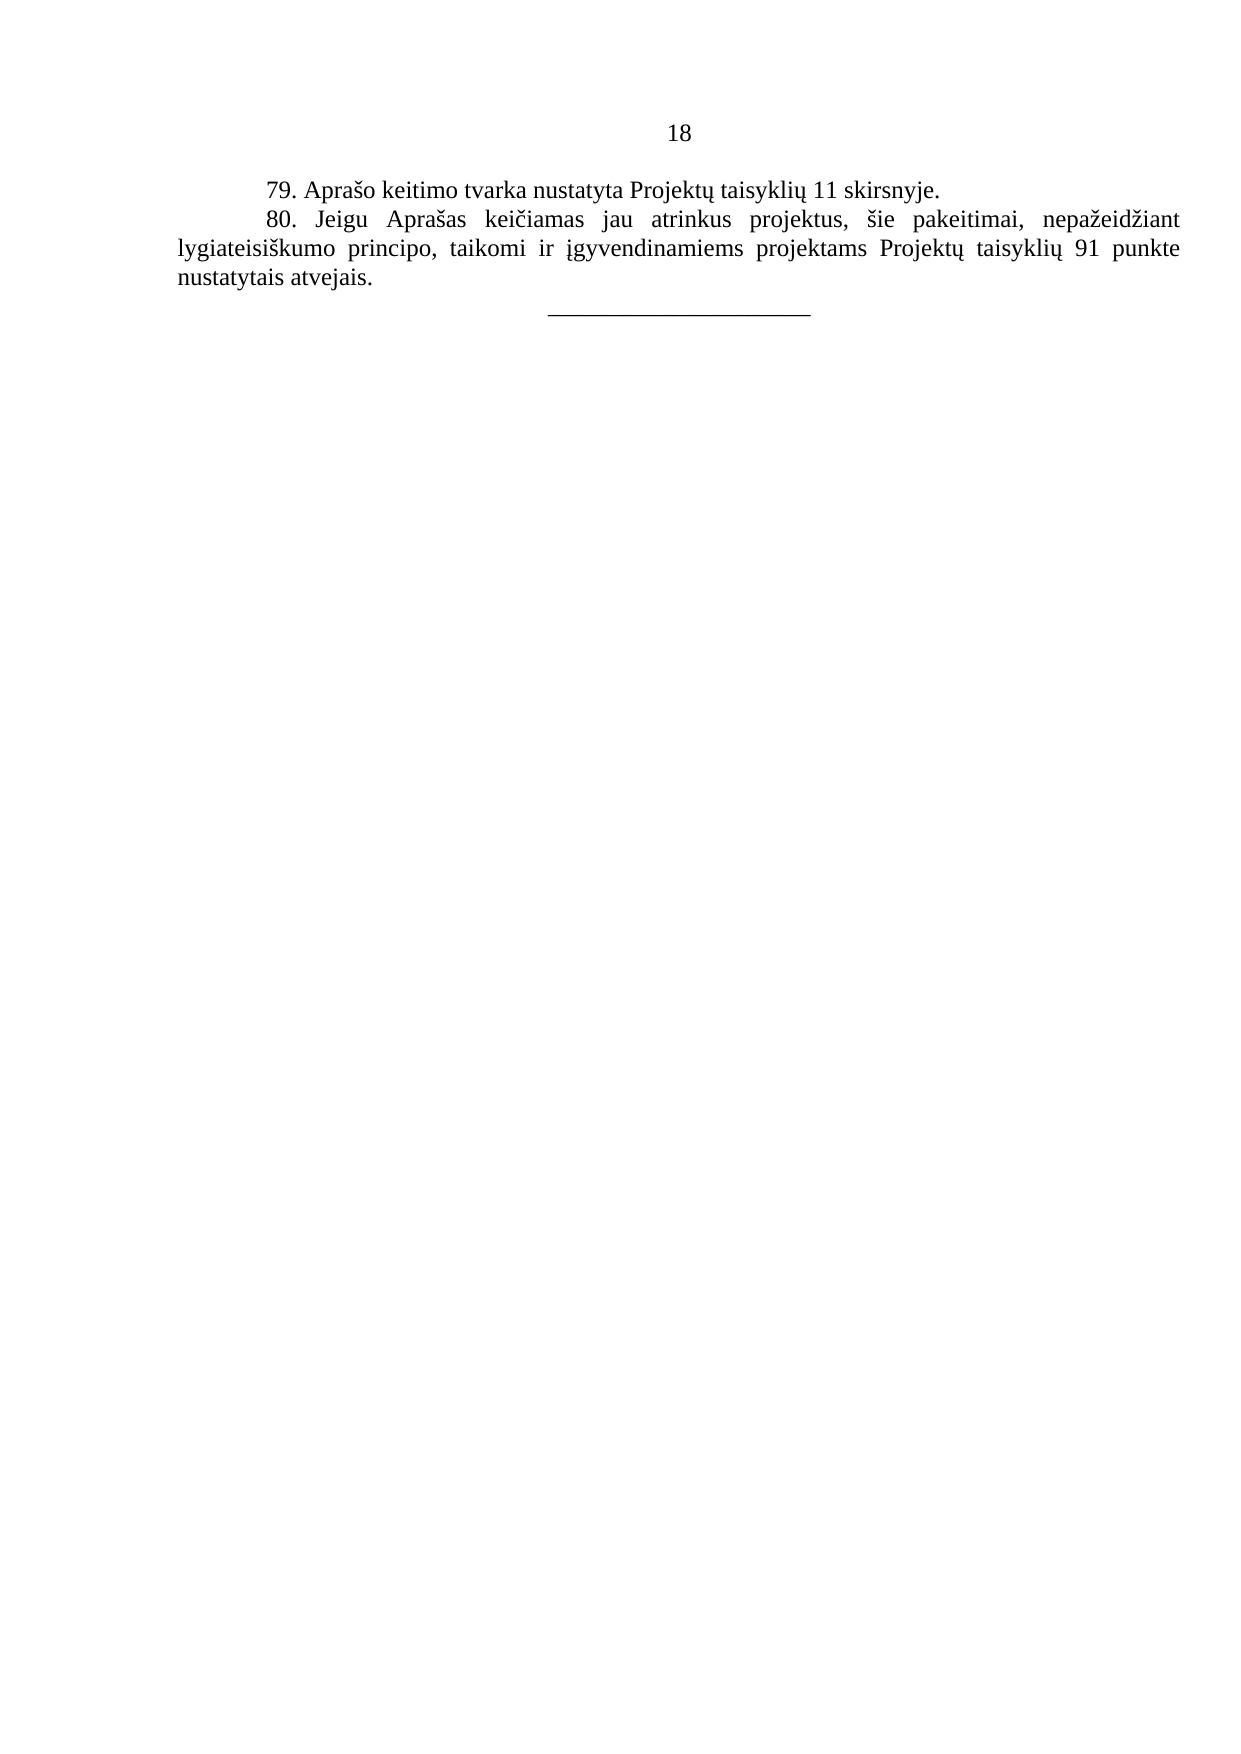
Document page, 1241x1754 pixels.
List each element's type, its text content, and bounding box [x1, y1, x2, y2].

text 79. Aprašo keitimo tvarka nustatyta Projektų taisyklių 11 skirsnyje. [177, 176, 1181, 204]
text 80. Jeigu Aprašas keičiamas jau atrinkus projektus, šie pakeitimai, nepažeidžiant lygiateisiškumo principo, taikomi ir įgyvendinamiems projektams Projektų taisyklių 91 punkte nustatytais atvejais. [177, 204, 1181, 291]
text _____________________ [177, 291, 1181, 319]
